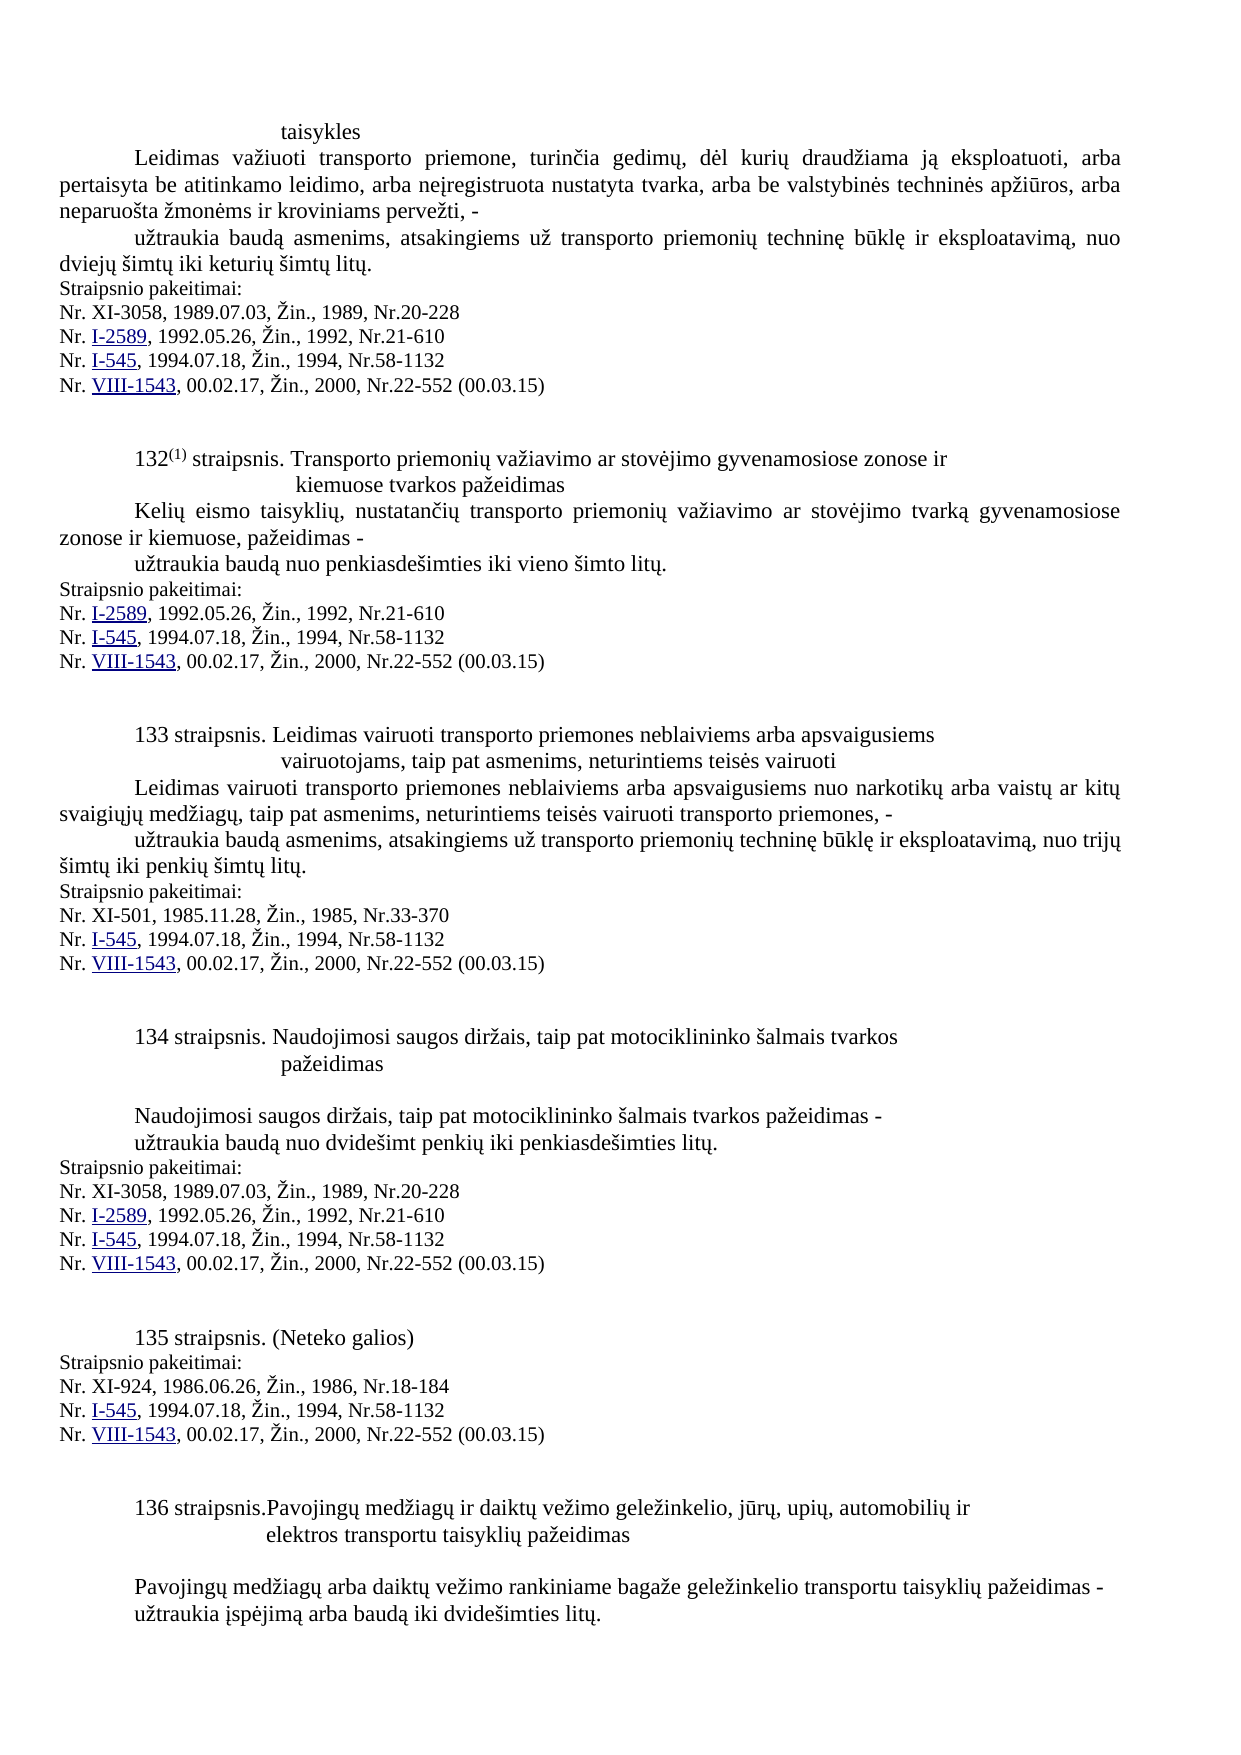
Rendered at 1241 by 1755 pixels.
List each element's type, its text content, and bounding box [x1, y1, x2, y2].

text elektros transportu taisyklių pažeidimas [59, 1521, 1122, 1547]
text Nr. I-545, 1994.07.18, Žin., 1994, Nr.58-1132 [59, 1227, 1122, 1251]
text taisykles [281, 118, 1122, 144]
text užtraukia baudą asmenims, atsakingiems už transporto priemonių techninę būklę ir eksploatavimą, nuo dviejų šimtų iki keturių šimtų litų. [59, 223, 1122, 276]
text Leidimas vairuoti transporto priemones neblaiviems arba apsvaigusiems nuo narkotikų arba vaistų ar kitų svaigiųjų medžiagų, taip pat asmenims, neturintiems teisės vairuoti transporto priemones, - [59, 773, 1122, 826]
text kiemuose tvarkos pažeidimas [295, 471, 1122, 497]
text Nr. I-545, 1994.07.18, Žin., 1994, Nr.58-1132 [59, 624, 1122, 649]
text Straipsnio pakeitimai: [59, 1155, 1122, 1179]
text Nr. VIII-1543, 00.02.17, Žin., 2000, Nr.22-552 (00.03.15) [59, 649, 1122, 673]
text Straipsnio pakeitimai: [59, 276, 1122, 300]
text Nr. I-2589, 1992.05.26, Žin., 1992, Nr.21-610 [59, 1203, 1122, 1227]
text 133 straipsnis. Leidimas vairuoti transporto priemones neblaiviems arba apsvaigusiems [134, 721, 1122, 747]
text Straipsnio pakeitimai: [59, 1350, 1122, 1374]
text užtraukia baudą asmenims, atsakingiems už transporto priemonių techninę būklę ir eksploatavimą, nuo trijų šimtų iki penkių šimtų litų. [59, 826, 1122, 879]
text 135 straipsnis. (Neteko galios) [59, 1323, 1122, 1350]
text Nr. I-2589, 1992.05.26, Žin., 1992, Nr.21-610 [59, 601, 1122, 624]
text vairuotojams, taip pat asmenims, neturintiems teisės vairuoti [281, 747, 1122, 773]
text 136 straipsnis.Pavojingų medžiagų ir daiktų vežimo geležinkelio, jūrų, upių, automobilių ir [59, 1494, 1122, 1521]
text Nr. XI-3058, 1989.07.03, Žin., 1989, Nr.20-228 [59, 300, 1122, 324]
text Nr. XI-501, 1985.11.28, Žin., 1985, Nr.33-370 [59, 903, 1122, 927]
text užtraukia baudą nuo dvidešimt penkių iki penkiasdešimties litų. [59, 1129, 1122, 1155]
text Pavojingų medžiagų arba daiktų vežimo rankiniame bagaže geležinkelio transportu taisyklių pažeidimas - [59, 1573, 1122, 1600]
text Nr. I-2589, 1992.05.26, Žin., 1992, Nr.21-610 [59, 324, 1122, 348]
text Nr. VIII-1543, 00.02.17, Žin., 2000, Nr.22-552 (00.03.15) [59, 951, 1122, 975]
text Straipsnio pakeitimai: [59, 879, 1122, 903]
text Nr. VIII-1543, 00.02.17, Žin., 2000, Nr.22-552 (00.03.15) [59, 372, 1122, 397]
text Naudojimosi saugos diržais, taip pat motociklininko šalmais tvarkos pažeidimas - [59, 1102, 1122, 1129]
text Straipsnio pakeitimai: [59, 576, 1122, 601]
text Kelių eismo taisyklių, nustatančių transporto priemonių važiavimo ar stovėjimo tvarką gyvenamosiose zonose ir kiemuose, pažeidimas - [59, 497, 1122, 550]
text Nr. I-545, 1994.07.18, Žin., 1994, Nr.58-1132 [59, 1398, 1122, 1422]
text pažeidimas [281, 1050, 1122, 1076]
text Leidimas važiuoti transporto priemone, turinčia gedimų, dėl kurių draudžiama ją eksploatuoti, arba pertaisyta be atitinkamo leidimo, arba neįregistruota nustatyta tvarka, arba be valstybinės techninės apžiūros, arba neparuošta žmonėms ir kroviniams pervežti, - [59, 144, 1122, 223]
text Nr. VIII-1543, 00.02.17, Žin., 2000, Nr.22-552 (00.03.15) [59, 1422, 1122, 1446]
text užtraukia įspėjimą arba baudą iki dvidešimties litų. [59, 1600, 1122, 1626]
text 132(1) straipsnis. Transporto priemonių važiavimo ar stovėjimo gyvenamosiose zonose ir [134, 445, 1122, 471]
text užtraukia baudą nuo penkiasdešimties iki vieno šimto litų. [59, 550, 1122, 576]
text Nr. I-545, 1994.07.18, Žin., 1994, Nr.58-1132 [59, 927, 1122, 951]
text 134 straipsnis. Naudojimosi saugos diržais, taip pat motociklininko šalmais tvarkos [134, 1023, 1122, 1050]
text Nr. I-545, 1994.07.18, Žin., 1994, Nr.58-1132 [59, 348, 1122, 372]
text Nr. VIII-1543, 00.02.17, Žin., 2000, Nr.22-552 (00.03.15) [59, 1251, 1122, 1275]
text Nr. XI-924, 1986.06.26, Žin., 1986, Nr.18-184 [59, 1374, 1122, 1398]
text Nr. XI-3058, 1989.07.03, Žin., 1989, Nr.20-228 [59, 1179, 1122, 1203]
